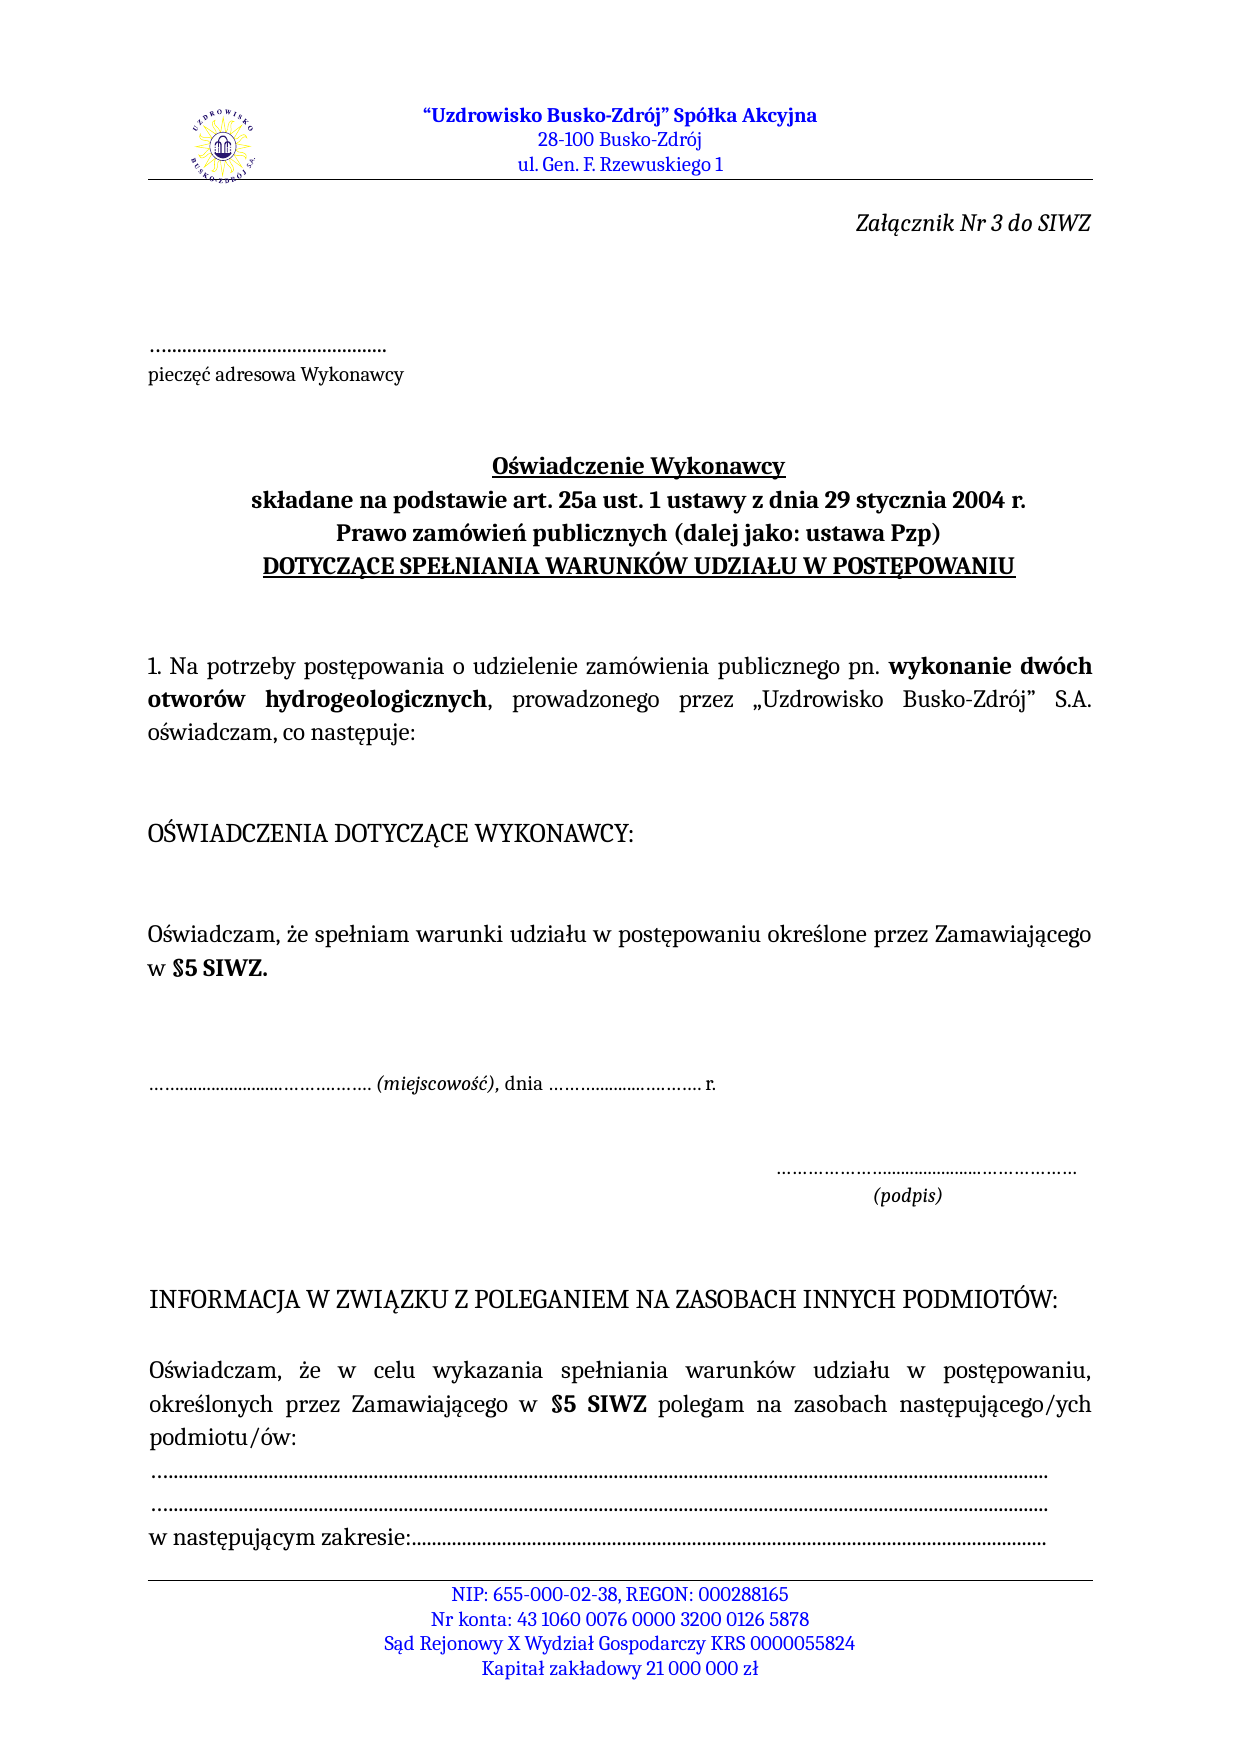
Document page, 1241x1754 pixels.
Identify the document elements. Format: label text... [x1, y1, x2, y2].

text ………………….....................……………… [149, 1156, 1093, 1180]
list …................................................................................................................................................................................ [149, 1489, 1093, 1518]
list 1. Na potrzeby postępowania o udzielenie zamówienia publicznego pn. wykonanie dwóch otworów hydrogeologicznych, prowadzonego przez „Uzdrowisko Busko-Zdrój” S.A. oświadczam, co następuje: [148, 652, 1093, 747]
list OŚWIADCZENIA DOTYCZĄCE WYKONAWCY: [148, 818, 1093, 849]
list (podpis) [149, 1184, 1093, 1208]
list pieczęć adresowa Wykonawcy [148, 363, 1093, 387]
list w następującym zakresie:............................................................................................................................... [149, 1523, 1093, 1552]
list Oświadczam, że w celu wykazania spełniania warunków udziału w postępowaniu, określonych przez Zamawiającego w §5 SIWZ polegam na zasobach następującego/ych podmiotu/ów:…................................................................................................................................................................................ [149, 1356, 1093, 1485]
list DOTYCZĄCE SPEŁNIANIA WARUNKÓW UDZIAŁU W POSTĘPOWANIU [148, 552, 1093, 581]
text …….......................……….……. (miejscowość), dnia ………...........….……. r. [148, 1071, 1093, 1096]
list Oświadczenie Wykonawcy [148, 452, 1093, 481]
list INFORMACJA W ZWIĄZKU Z POLEGANIEM NA ZASOBACH INNYCH PODMIOTÓW: [149, 1284, 1093, 1316]
list …............................................ [148, 329, 1093, 358]
list Załącznik Nr 3 do SIWZ [148, 209, 1093, 238]
list Prawo zamówień publicznych (dalej jako: ustawa Pzp) [148, 519, 1093, 548]
list Oświadczam, że spełniam warunki udziału w postępowaniu określone przez Zamawiającego w §5 SIWZ. [148, 920, 1093, 983]
list składane na podstawie art. 25a ust. 1 ustawy z dnia 29 stycznia 2004 r. [148, 486, 1093, 514]
